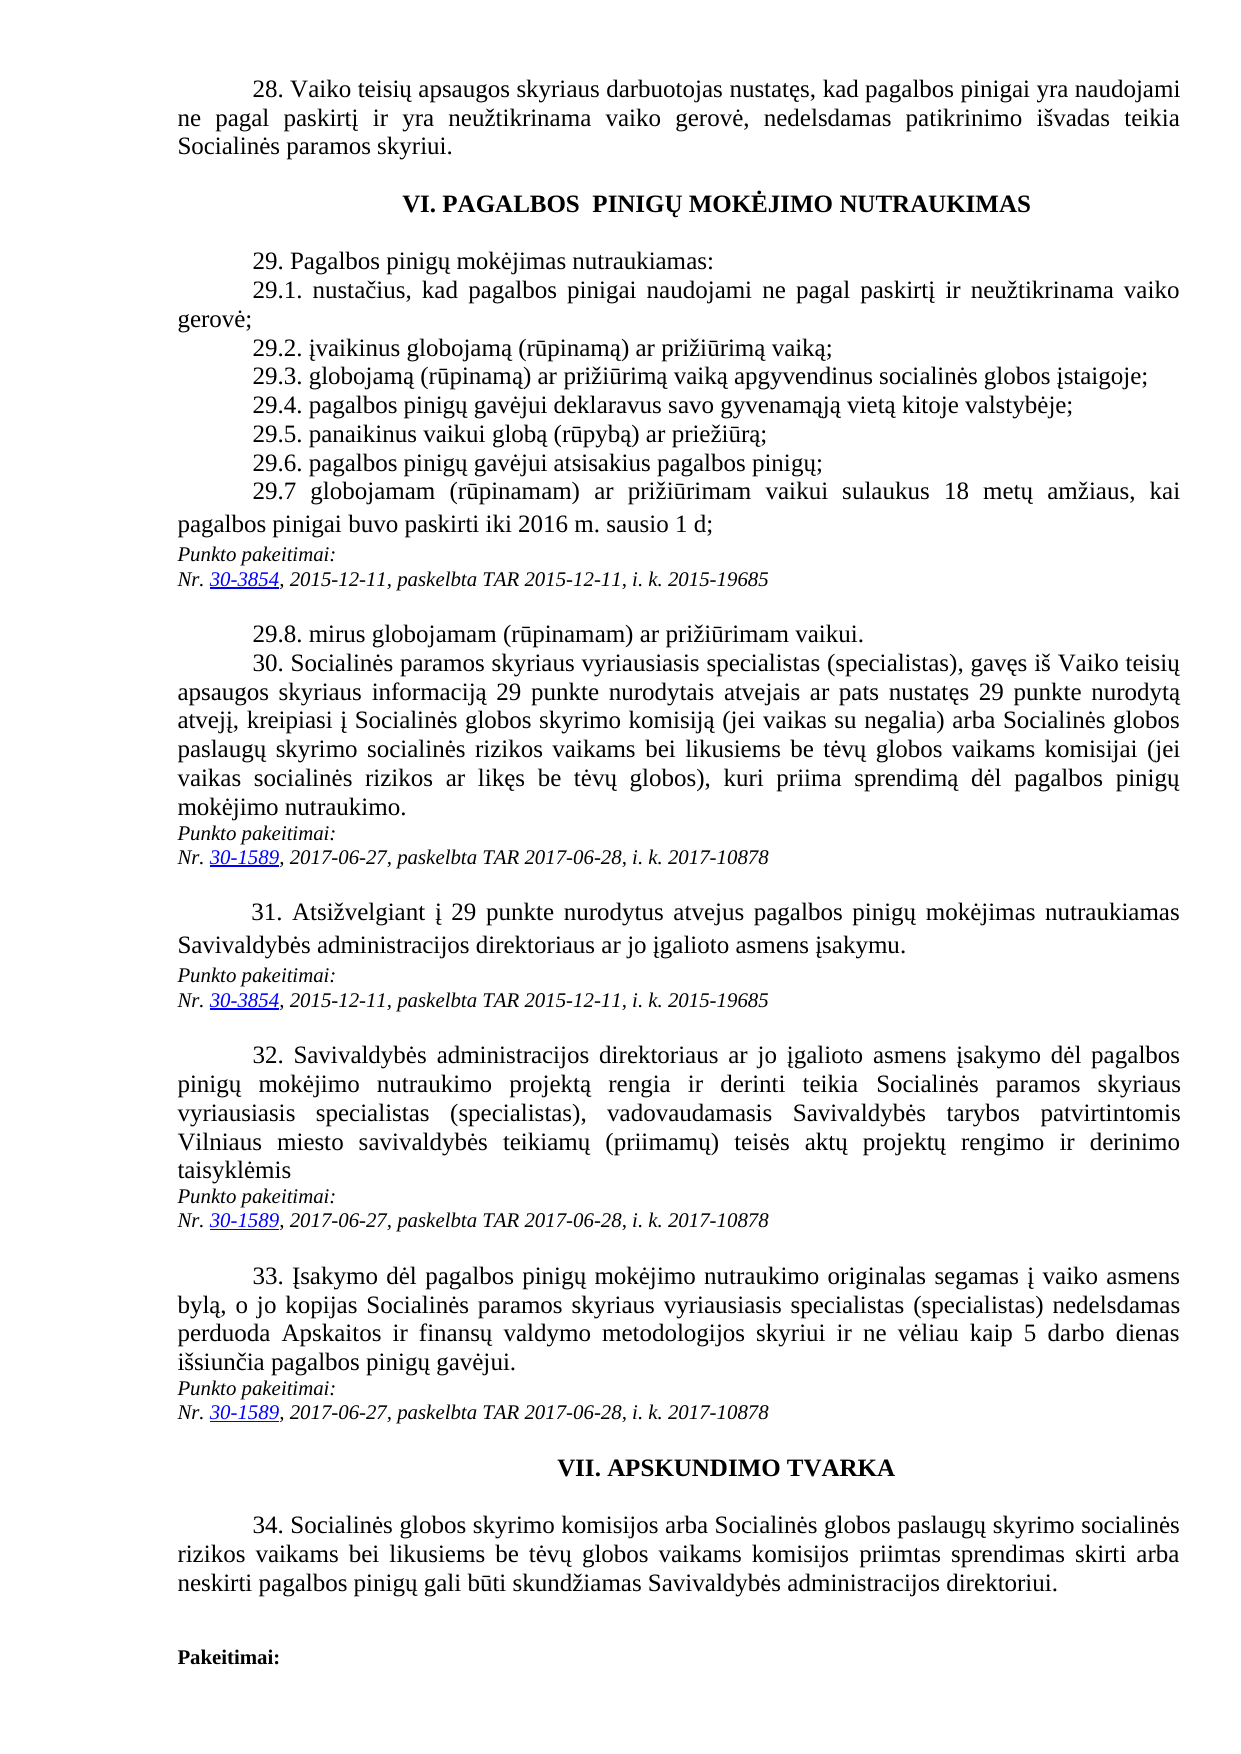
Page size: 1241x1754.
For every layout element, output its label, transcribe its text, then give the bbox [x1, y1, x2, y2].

text 33. Įsakymo dėl pagalbos pinigų mokėjimo nutraukimo originalas segamas į vaiko asmens bylą, o jo kopijas Socialinės paramos skyriaus vyriausiasis specialistas (specialistas) nedelsdamas perduoda Apskaitos ir finansų valdymo metodologijos skyriui ir ne vėliau kaip 5 darbo dienas išsiunčia pagalbos pinigų gavėjui. [177, 1261, 1181, 1376]
text Pakeitimai: [177, 1645, 1181, 1669]
text Nr. 30-1589, 2017-06-27, paskelbta TAR 2017-06-28, i. k. 2017-10878 [177, 1208, 1181, 1232]
text 29. Pagalbos pinigų mokėjimas nutraukiamas: [177, 246, 1181, 275]
text 30. Socialinės paramos skyriaus vyriausiasis specialistas (specialistas), gavęs iš Vaiko teisių apsaugos skyriaus informaciją 29 punkte nurodytais atvejais ar pats nustatęs 29 punkte nurodytą atvejį, kreipiasi į Socialinės globos skyrimo komisiją (jei vaikas su negalia) arba Socialinės globos paslaugų skyrimo socialinės rizikos vaikams bei likusiems be tėvų globos vaikams komisijai (jei vaikas socialinės rizikos ar likęs be tėvų globos), kuri priima sprendimą dėl pagalbos pinigų mokėjimo nutraukimo. [177, 648, 1181, 821]
text Nr. 30-3854, 2015-12-11, paskelbta TAR 2015-12-11, i. k. 2015-19685 [177, 987, 1181, 1012]
text Punkto pakeitimai: [177, 963, 1181, 987]
text Punkto pakeitimai: [177, 542, 1181, 566]
text Punkto pakeitimai: [177, 1184, 1181, 1208]
text 29.2. įvaikinus globojamą (rūpinamą) ar prižiūrimą vaiką; [177, 333, 1181, 361]
text 29.3. globojamą (rūpinamą) ar prižiūrimą vaiką apgyvendinus socialinės globos įstaigoje; [177, 361, 1181, 390]
text 29.1. nustačius, kad pagalbos pinigai naudojami ne pagal paskirtį ir neužtikrinama vaiko gerovė; [177, 275, 1181, 333]
text Nr. 30-1589, 2017-06-27, paskelbta TAR 2017-06-28, i. k. 2017-10878 [177, 1400, 1181, 1424]
text VI. PAGALBOS PINIGŲ MOKĖJIMO NUTRAUKIMAS [177, 189, 1181, 218]
text VII. APSKUNDIMO TVARKA [177, 1453, 1181, 1482]
text 29.8. mirus globojamam (rūpinamam) ar prižiūrimam vaikui. [177, 619, 1181, 648]
text 29.6. pagalbos pinigų gavėjui atsisakius pagalbos pinigų; [177, 448, 1181, 476]
text Nr. 30-3854, 2015-12-11, paskelbta TAR 2015-12-11, i. k. 2015-19685 [177, 566, 1181, 591]
text 34. Socialinės globos skyrimo komisijos arba Socialinės globos paslaugų skyrimo socialinės rizikos vaikams bei likusiems be tėvų globos vaikams komisijos priimtas sprendimas skirti arba neskirti pagalbos pinigų gali būti skundžiamas Savivaldybės administracijos direktoriui. [177, 1510, 1181, 1597]
text 32. Savivaldybės administracijos direktoriaus ar jo įgalioto asmens įsakymo dėl pagalbos pinigų mokėjimo nutraukimo projektą rengia ir derinti teikia Socialinės paramos skyriaus vyriausiasis specialistas (specialistas), vadovaudamasis Savivaldybės tarybos patvirtintomis Vilniaus miesto savivaldybės teikiamų (priimamų) teisės aktų projektų rengimo ir derinimo taisyklėmis [177, 1040, 1181, 1184]
text 29.5. panaikinus vaikui globą (rūpybą) ar priežiūrą; [177, 419, 1181, 448]
text Punkto pakeitimai: [177, 821, 1181, 844]
text 31. Atsižvelgiant į 29 punkte nurodytus atvejus pagalbos pinigų mokėjimas nutraukiamas Savivaldybės administracijos direktoriaus ar jo įgalioto asmens įsakymu. [177, 897, 1181, 959]
text 29.7 globojamam (rūpinamam) ar prižiūrimam vaikui sulaukus 18 metų amžiaus, kai pagalbos pinigai buvo paskirti iki 2016 m. sausio 1 d; [177, 476, 1181, 538]
text Nr. 30-1589, 2017-06-27, paskelbta TAR 2017-06-28, i. k. 2017-10878 [177, 844, 1181, 869]
text Punkto pakeitimai: [177, 1376, 1181, 1400]
text 29.4. pagalbos pinigų gavėjui deklaravus savo gyvenamąją vietą kitoje valstybėje; [177, 390, 1181, 419]
text 28. Vaiko teisių apsaugos skyriaus darbuotojas nustatęs, kad pagalbos pinigai yra naudojami ne pagal paskirtį ir yra neužtikrinama vaiko gerovė, nedelsdamas patikrinimo išvadas teikia Socialinės paramos skyriui. [177, 74, 1181, 160]
